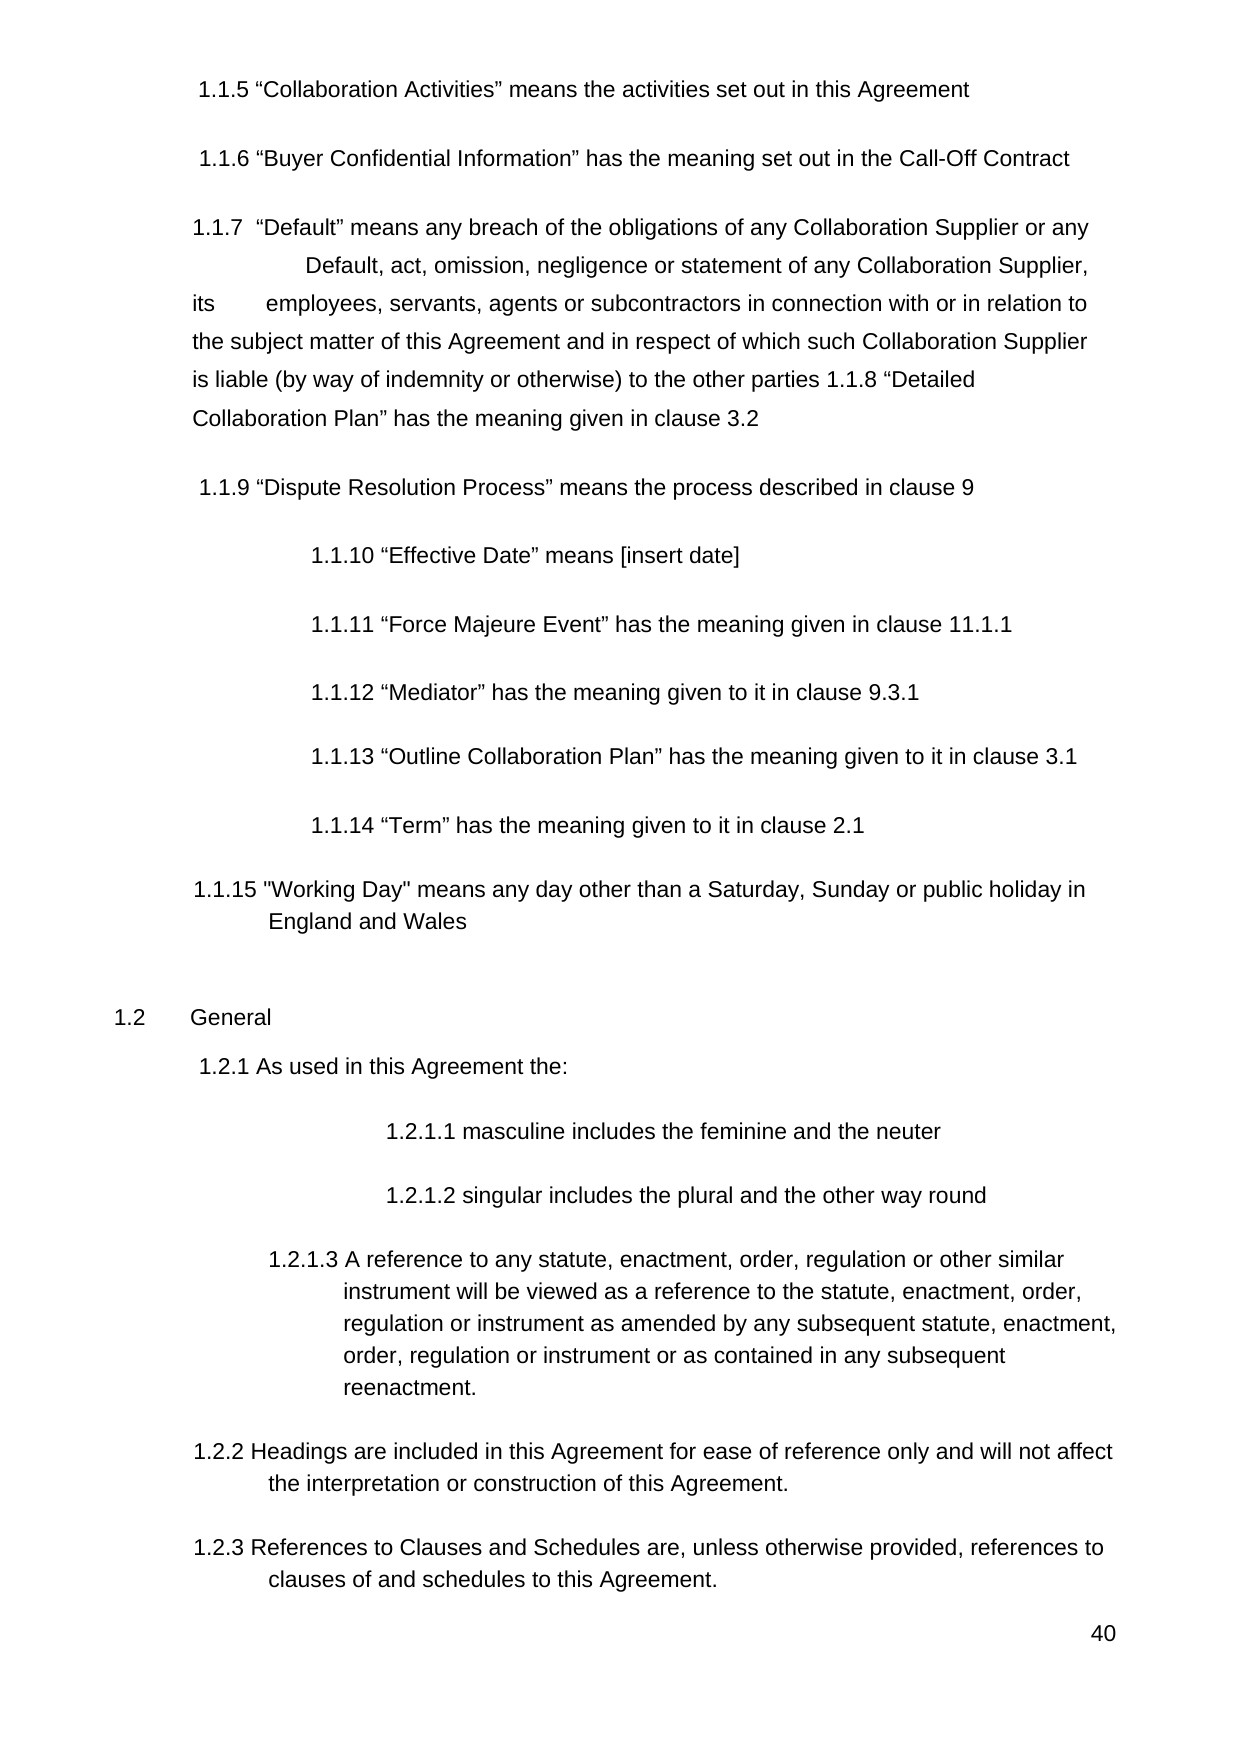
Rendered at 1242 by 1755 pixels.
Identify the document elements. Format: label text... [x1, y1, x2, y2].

text 1.2.2 Headings are included in this Agreement for ease of reference only and will not affect the interpretation or construction of this Agreement. [193, 1438, 1121, 1496]
text 1.2 General [0, 1003, 1122, 1031]
text 1.2.1.3 A reference to any statute, enactment, order, regulation or other similar instrument will be viewed as a reference to the statute, enactment, order, regulation or instrument as amended by any subsequent statute, enactment, order, regulation or instrument or as contained in any subsequent reenactment. [268, 1246, 1121, 1400]
text 1.1.14 “Term” has the meaning given to it in clause 2.1 [194, 812, 1121, 838]
text 1.1.13 “Outline Collaboration Plan” has the meaning given to it in clause 3.1 [194, 743, 1121, 769]
text 1.1.10 “Effective Date” means [insert date] [194, 542, 1121, 569]
text 1.1.7 “Default” means any breach of the obligations of any Collaboration Supplier or any Default, act, omission, negligence or statement of any Collaboration Supplier, its employees, servants, agents or subcontractors in connection with or in relation to the subject matter of this Agreement and in respect of which such Collaboration Supplier is liable (by way of indemnity or otherwise) to the other parties 1.1.8 “Detailed Collaboration Plan” has the meaning given in clause 3.2 [192, 214, 1101, 431]
text 1.1.15 "Working Day" means any day other than a Saturday, Sunday or public holiday in England and Wales [193, 876, 1121, 934]
text 1.2.3 References to Clauses and Schedules are, unless otherwise provided, references to clauses of and schedules to this Agreement. [193, 1534, 1121, 1592]
text 1.2.1 As used in this Agreement the: [0, 1052, 1122, 1080]
text 1.1.6 “Buyer Confidential Information” has the meaning set out in the Call-Off Contract [0, 144, 1122, 172]
text 1.1.5 “Collaboration Activities” means the activities set out in this Agreement [0, 75, 1122, 103]
text 1.2.1.1 masculine includes the feminine and the neuter [269, 1118, 1121, 1144]
text 1.1.12 “Mediator” has the meaning given to it in clause 9.3.1 [194, 679, 1121, 705]
text 1.2.1.2 singular includes the plural and the other way round [269, 1182, 1121, 1208]
text 1.1.9 “Dispute Resolution Process” means the process described in clause 9 [0, 473, 1122, 501]
text 1.1.11 “Force Majeure Event” has the meaning given in clause 11.1.1 [194, 611, 1121, 637]
